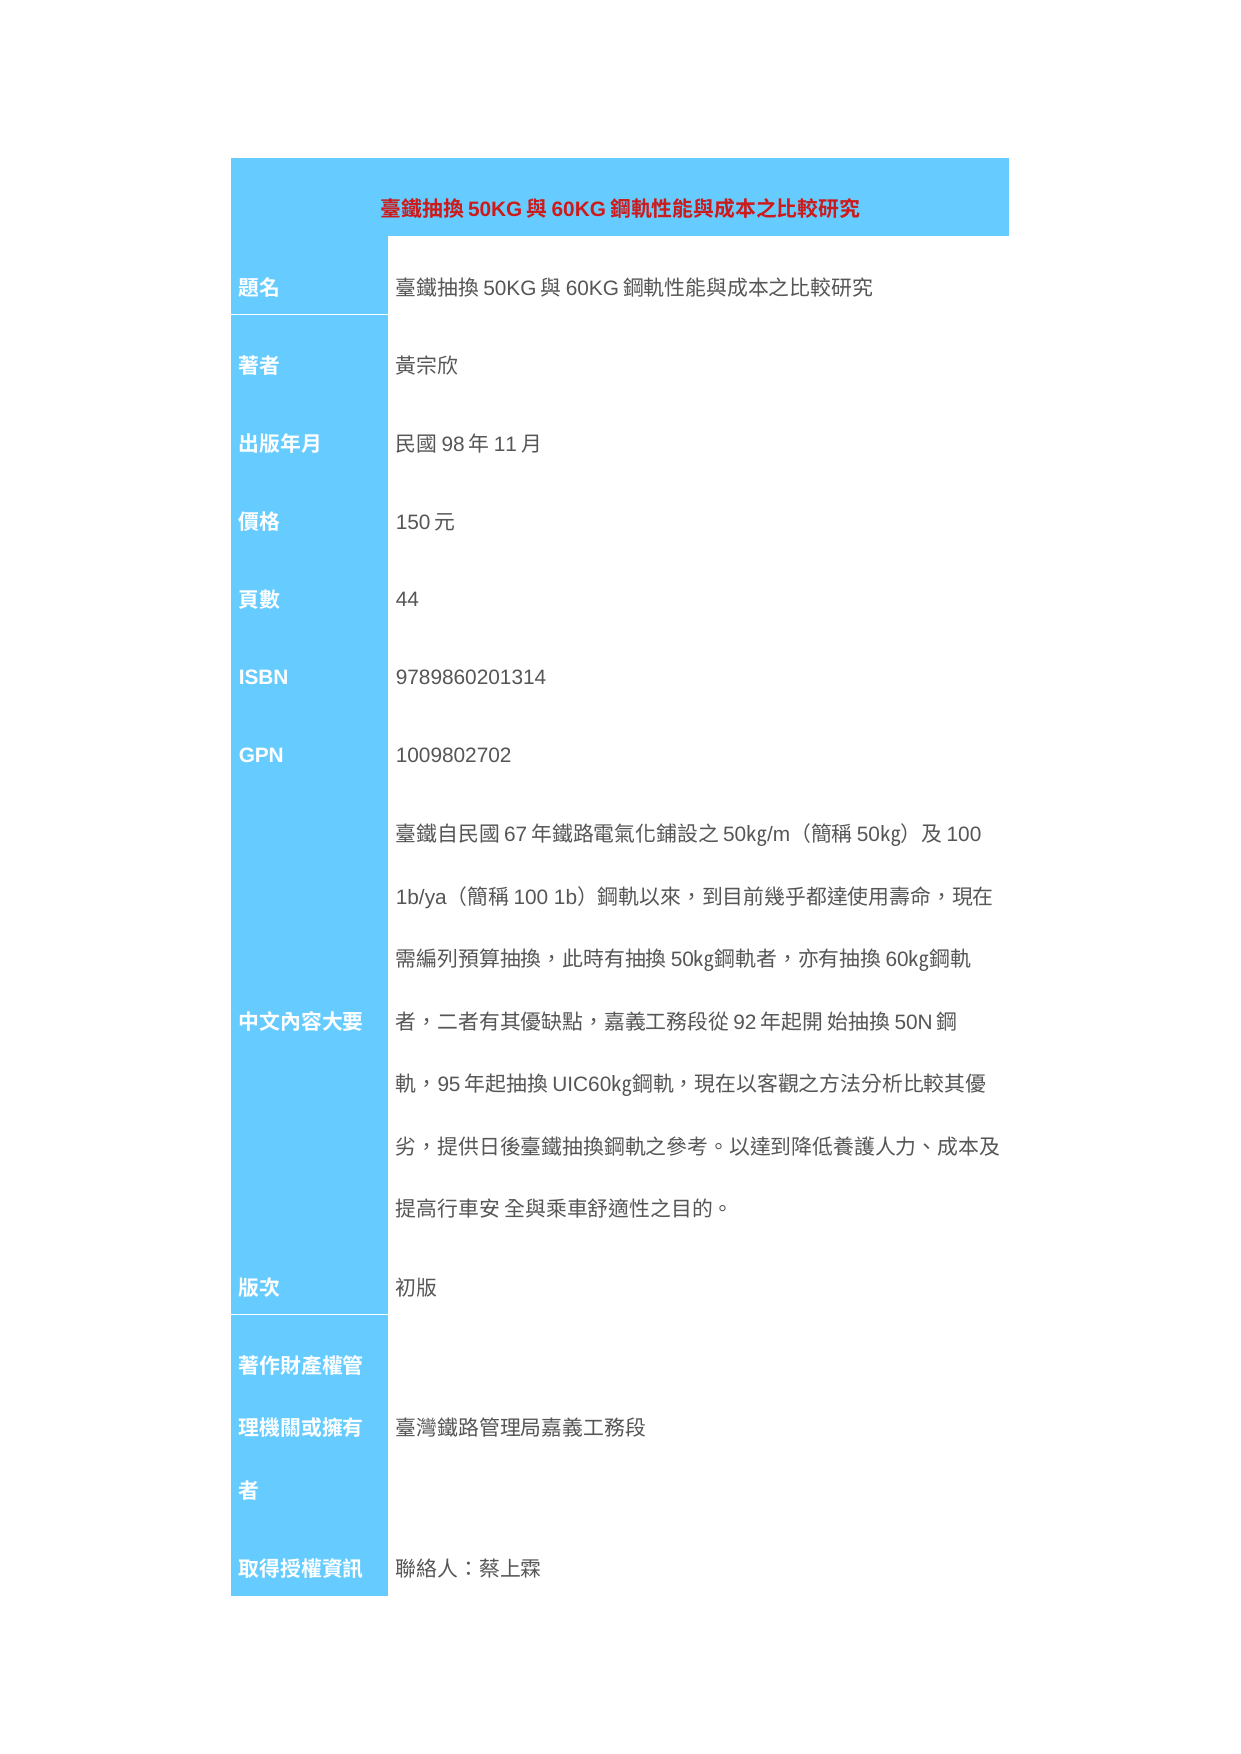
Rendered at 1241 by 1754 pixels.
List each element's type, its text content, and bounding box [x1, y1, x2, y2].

table_cell 臺鐵自民國67年鐵路電氣化鋪設之50㎏/m（簡稱50㎏）及100 1b/ya（簡稱100 1b）鋼軌以來，到目前幾乎都達使用壽命，現在需編列預算抽換，此時有抽換50㎏鋼軌者，亦有抽換60㎏鋼軌者，二者有其優缺點，嘉義工務段從92年起開 始抽換50N鋼軌，95年起抽換UIC60㎏鋼軌，現在以客觀之方法分析比較其優劣，提供日後臺鐵抽換鋼軌之參考。以達到降低養護人力、成本及提高行車安 全與乘車舒適性之目的。 [388, 783, 1009, 1236]
table_cell 初版 [388, 1236, 1009, 1314]
table_cell 中文內容大要 [231, 783, 388, 1236]
table_cell 題名 [231, 236, 388, 314]
table_cell 臺灣鐵路管理局嘉義工務段 [388, 1315, 1009, 1518]
table_cell 臺鐵抽換50KG與60KG鋼軌性能與成本之比較研究 [388, 236, 1009, 314]
table_cell 頁數 [231, 549, 388, 627]
table_cell 著作財產權管理機關或擁有者 [231, 1315, 388, 1518]
table_cell 取得授權資訊 [231, 1518, 388, 1596]
table_cell 著者 [231, 315, 388, 393]
table_cell 9789860201314 [388, 627, 1009, 705]
table_cell 1009802702 [388, 705, 1009, 783]
table_cell 出版年月 [231, 393, 388, 471]
table_cell ISBN [231, 627, 388, 705]
table_cell 44 [388, 549, 1009, 627]
table_cell 150元 [388, 471, 1009, 549]
table_cell 版次 [231, 1236, 388, 1314]
table_cell 聯絡人：蔡上霖 [388, 1518, 1009, 1596]
table_cell 價格 [231, 471, 388, 549]
table_cell 民國98年11月 [388, 393, 1009, 471]
table_cell 黃宗欣 [388, 315, 1009, 393]
table_cell GPN [231, 705, 388, 783]
table_header 臺鐵抽換50KG與60KG鋼軌性能與成本之比較研究 [231, 158, 1009, 236]
